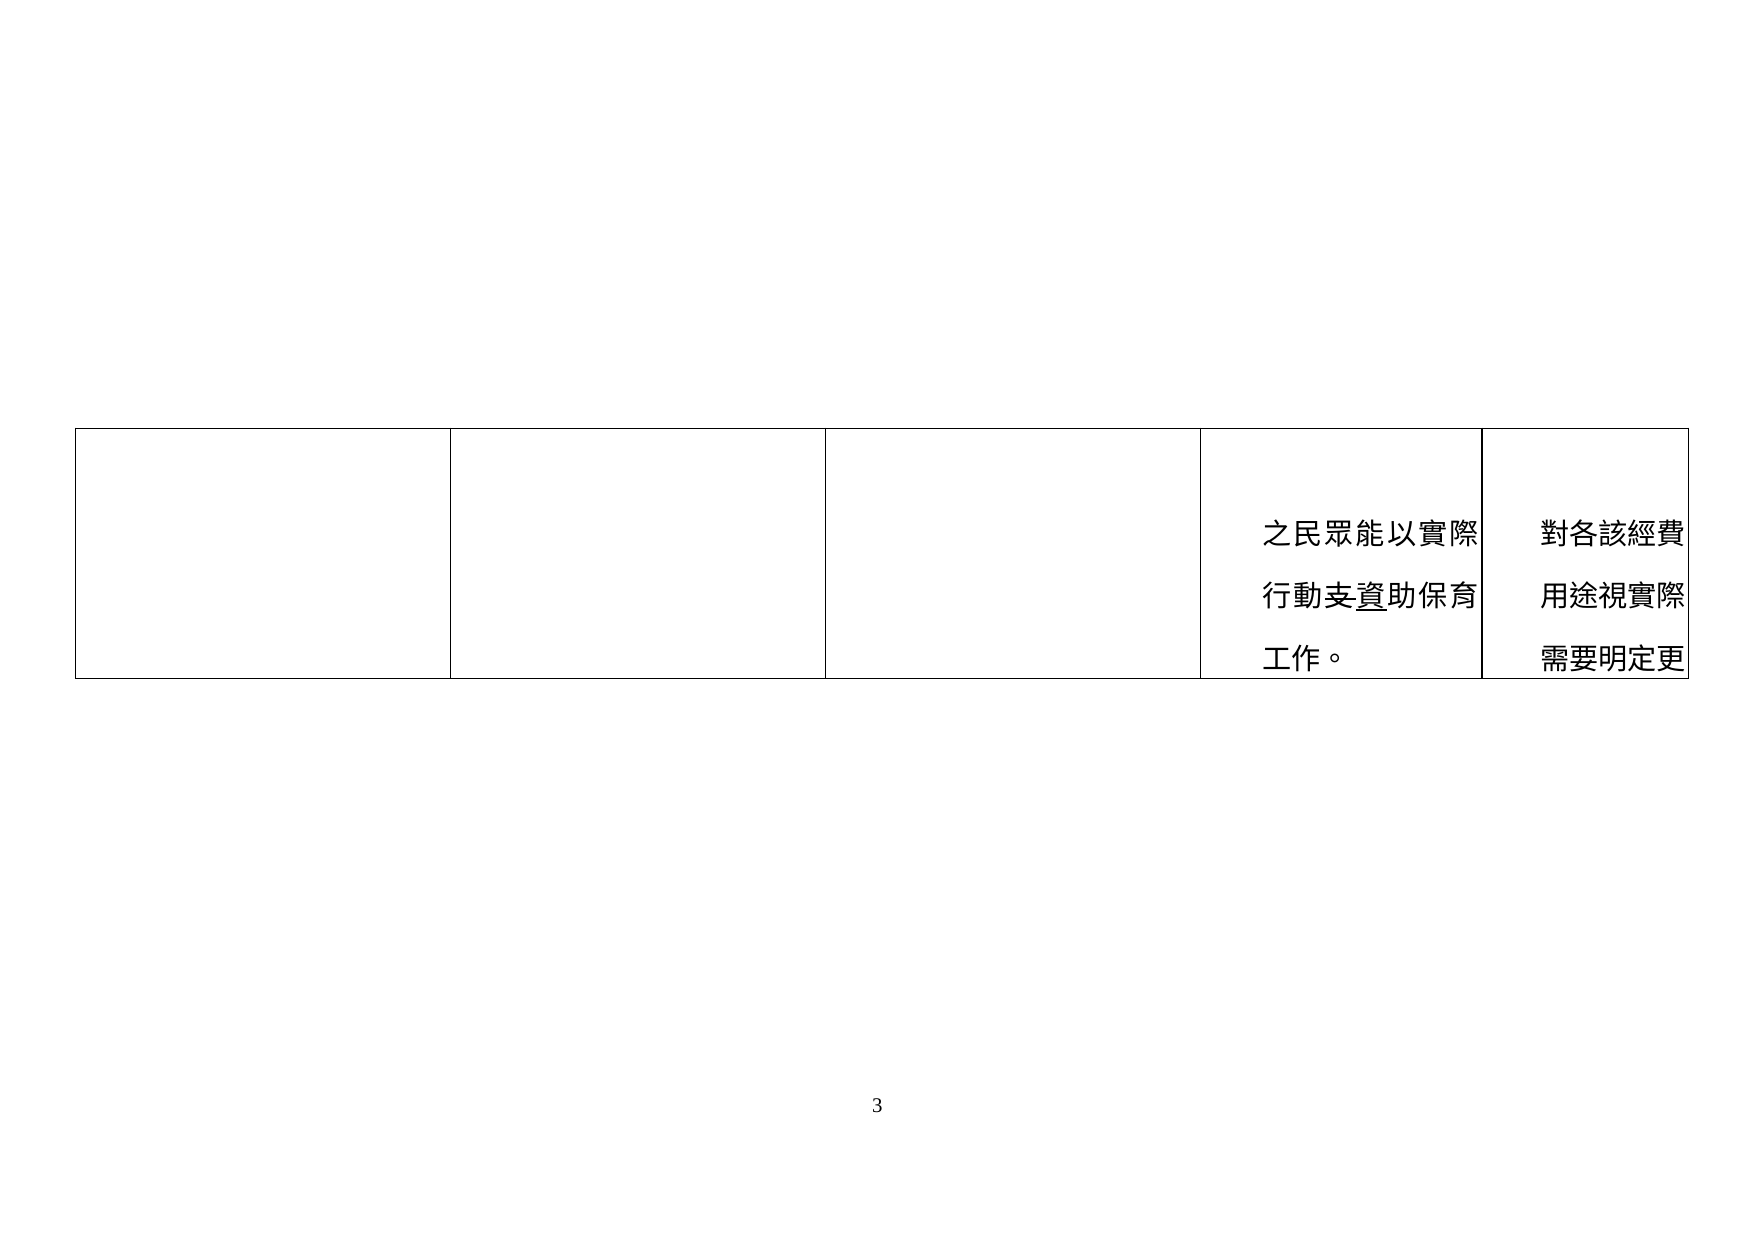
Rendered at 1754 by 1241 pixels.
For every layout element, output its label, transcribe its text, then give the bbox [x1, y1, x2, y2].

table_cell 之民眾能以實際行動支資助保育工作。 [1201, 429, 1481, 677]
table_cell [76, 429, 450, 677]
table_cell 對各該經費用途視實際需要明定更 [1483, 429, 1688, 677]
table_cell [826, 429, 1200, 677]
table_cell [451, 429, 825, 677]
